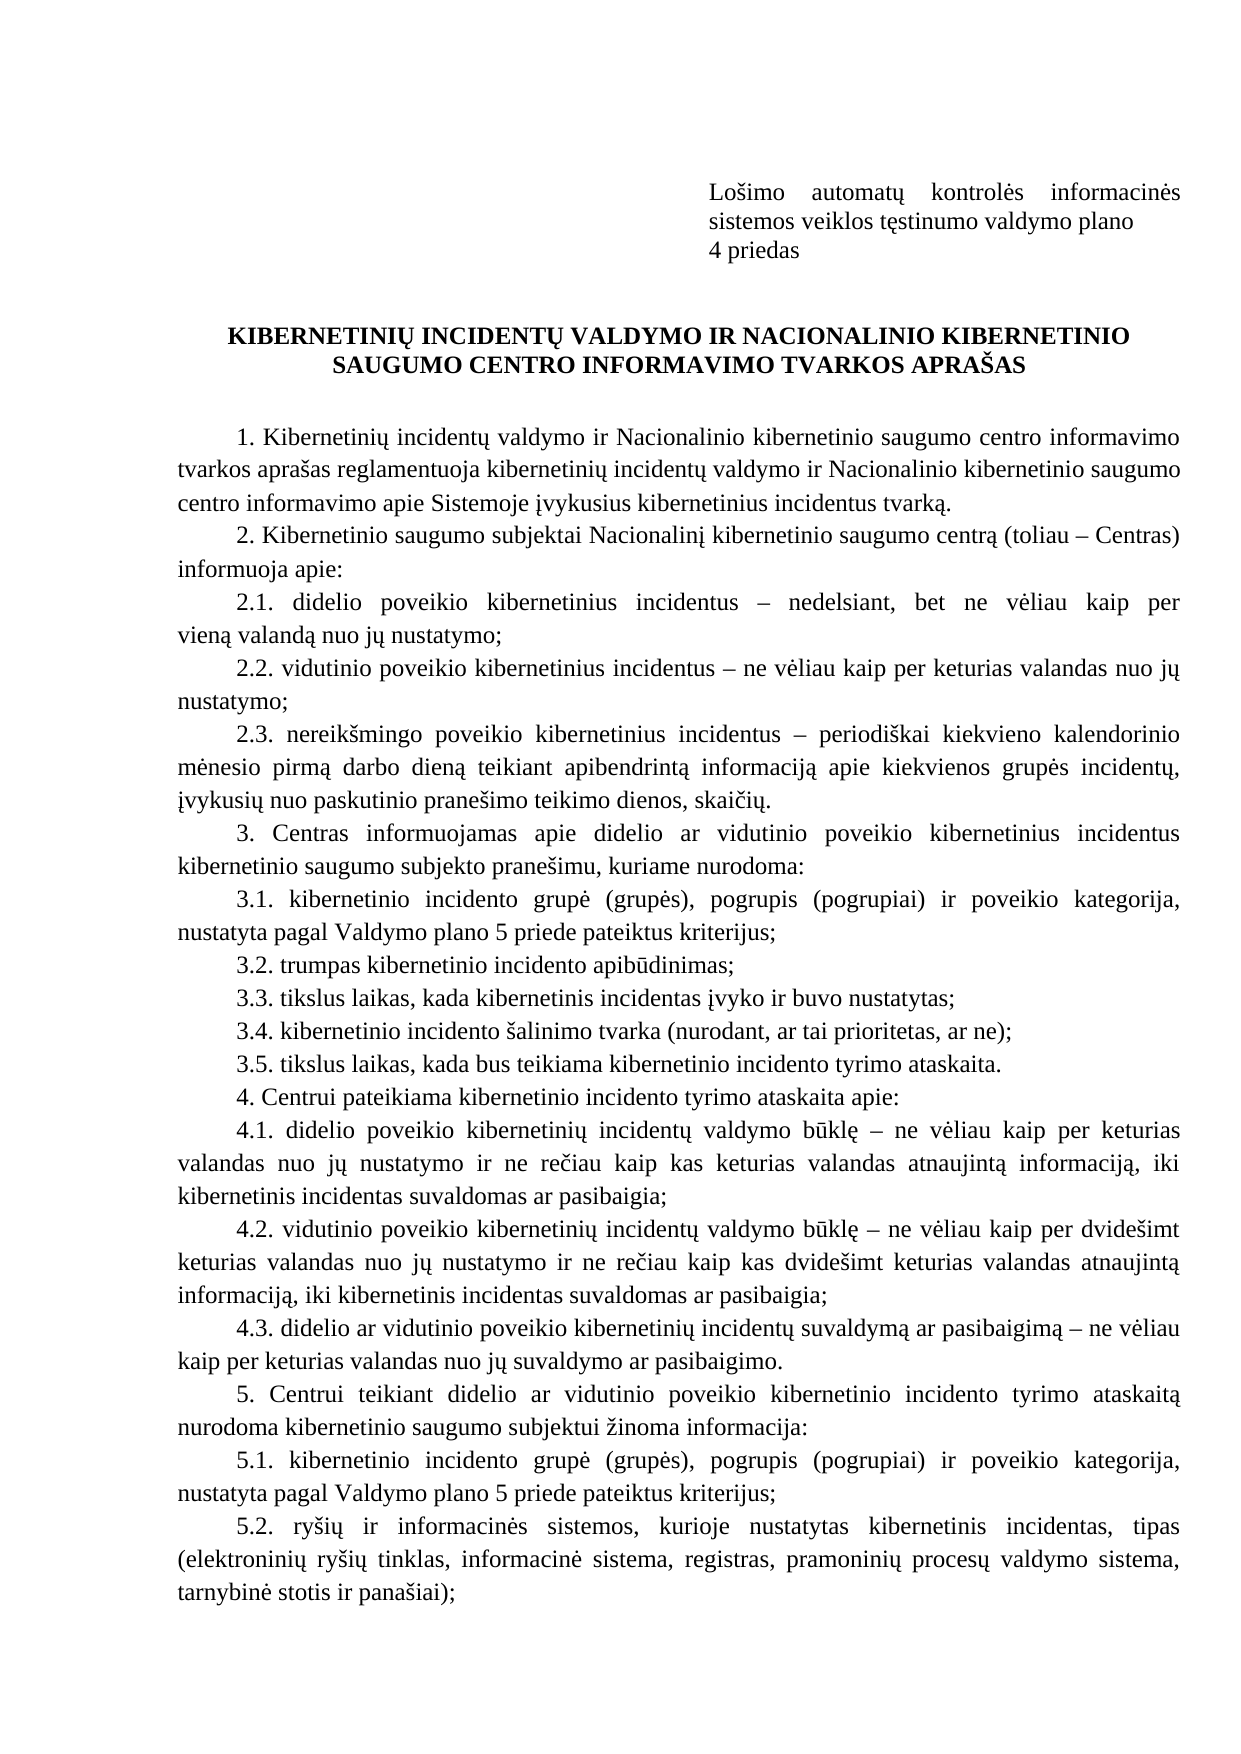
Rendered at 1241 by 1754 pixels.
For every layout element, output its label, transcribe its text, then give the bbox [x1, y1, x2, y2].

text 5. Centrui teikiant didelio ar vidutinio poveikio kibernetinio incidento tyrimo ataskaitą nurodoma kibernetinio saugumo subjektui žinoma informacija: [177, 1379, 1181, 1441]
text 2.2. vidutinio poveikio kibernetinius incidentus – ne vėliau kaip per keturias valandas nuo jų nustatymo; [177, 653, 1181, 714]
text 1. Kibernetinių incidentų valdymo ir Nacionalinio kibernetinio saugumo centro informavimo tvarkos aprašas reglamentuoja kibernetinių incidentų valdymo ir Nacionalinio kibernetinio saugumo centro informavimo apie Sistemoje įvykusius kibernetinius incidentus tvarką. [177, 422, 1181, 516]
text 3.3. tikslus laikas, kada kibernetinis incidentas įvyko ir buvo nustatytas; [177, 983, 1181, 1012]
text 4. Centrui pateikiama kibernetinio incidento tyrimo ataskaita apie: [177, 1082, 1181, 1111]
text 4 priedas [709, 235, 1181, 263]
text 4.1. didelio poveikio kibernetinių incidentų valdymo būklę – ne vėliau kaip per keturias valandas nuo jų nustatymo ir ne rečiau kaip kas keturias valandas atnaujintą informaciją, iki kibernetinis incidentas suvaldomas ar pasibaigia; [177, 1115, 1181, 1210]
text KIBERNETINIŲ INCIDENTŲ VALDYMO IR NACIONALINIO KIBERNETINIO SAUGUMO CENTRO INFORMAVIMO TVARKOS APRAŠAS [177, 321, 1181, 378]
text 5.2. ryšių ir informacinės sistemos, kurioje nustatytas kibernetinis incidentas, tipas (elektroninių ryšių tinklas, informacinė sistema, registras, pramoninių procesų valdymo sistema, tarnybinė stotis ir panašiai); [177, 1511, 1181, 1606]
text Lošimo automatų kontrolės informacinės sistemos veiklos tęstinumo valdymo plano [709, 177, 1181, 235]
text 4.3. didelio ar vidutinio poveikio kibernetinių incidentų suvaldymą ar pasibaigimą – ne vėliau kaip per keturias valandas nuo jų suvaldymo ar pasibaigimo. [177, 1313, 1181, 1375]
text 2.3. nereikšmingo poveikio kibernetinius incidentus – periodiškai kiekvieno kalendorinio mėnesio pirmą darbo dieną teikiant apibendrintą informaciją apie kiekvienos grupės incidentų, įvykusių nuo paskutinio pranešimo teikimo dienos, skaičių. [177, 719, 1181, 813]
text 5.1. kibernetinio incidento grupė (grupės), pogrupis (pogrupiai) ir poveikio kategorija, nustatyta pagal Valdymo plano 5 priede pateiktus kriterijus; [177, 1445, 1181, 1507]
text 3.5. tikslus laikas, kada bus teikiama kibernetinio incidento tyrimo ataskaita. [177, 1049, 1181, 1078]
text 4.2. vidutinio poveikio kibernetinių incidentų valdymo būklę – ne vėliau kaip per dvidešimt keturias valandas nuo jų nustatymo ir ne rečiau kaip kas dvidešimt keturias valandas atnaujintą informaciją, iki kibernetinis incidentas suvaldomas ar pasibaigia; [177, 1214, 1181, 1309]
text 3.2. trumpas kibernetinio incidento apibūdinimas; [177, 950, 1181, 979]
text 3.4. kibernetinio incidento šalinimo tvarka (nurodant, ar tai prioritetas, ar ne); [177, 1016, 1181, 1045]
text 3. Centras informuojamas apie didelio ar vidutinio poveikio kibernetinius incidentus kibernetinio saugumo subjekto pranešimu, kuriame nurodoma: [177, 818, 1181, 879]
text 3.1. kibernetinio incidento grupė (grupės), pogrupis (pogrupiai) ir poveikio kategorija, nustatyta pagal Valdymo plano 5 priede pateiktus kriterijus; [177, 884, 1181, 946]
text 2. Kibernetinio saugumo subjektai Nacionalinį kibernetinio saugumo centrą (toliau – Centras) informuoja apie: [177, 521, 1181, 582]
text 2.1. didelio poveikio kibernetinius incidentus – nedelsiant, bet ne vėliau kaip per vieną valandą nuo jų nustatymo; [177, 587, 1181, 648]
